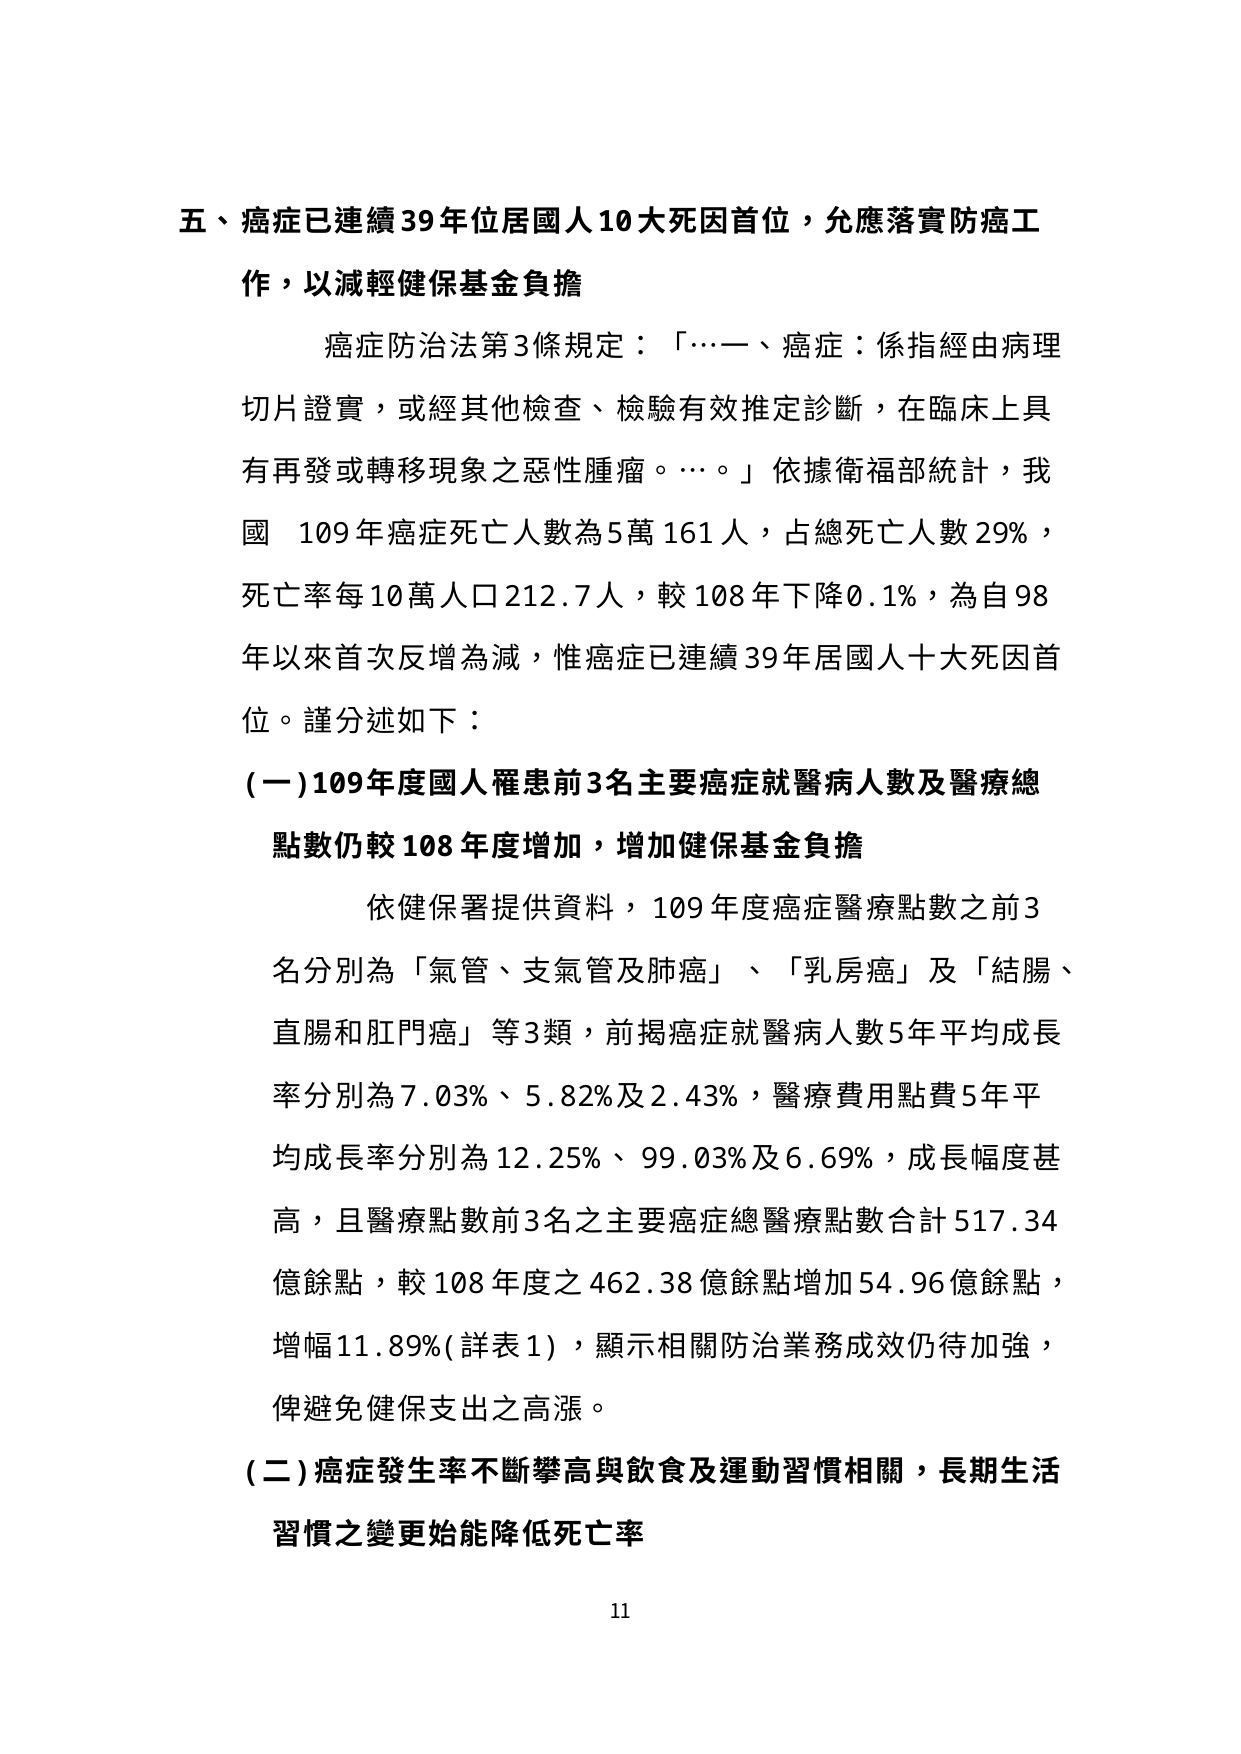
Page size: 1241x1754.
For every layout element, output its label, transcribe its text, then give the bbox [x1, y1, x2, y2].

text 五、癌症已連續39年位居國人10大死因首位，允應落實防癌工作，以減輕健保基金負擔 [176, 177, 1063, 302]
text 癌症防治法第3條規定：「…一、癌症：係指經由病理切片證實，或經其他檢查、檢驗有效推定診斷，在臨床上具有再發或轉移現象之惡性腫瘤。…。」依據衛福部統計，我國 109年癌症死亡人數為5萬161人，占總死亡人數29%，死亡率每10萬人口212.7人，較108年下降0.1%，為自98年以來首次反增為減，惟癌症已連續39年居國人十大死因首位。謹分述如下： [203, 302, 1063, 740]
text 依健保署提供資料，109年度癌症醫療點數之前3名分別為「氣管、支氣管及肺癌」、「乳房癌」及「結腸、直腸和肛門癌」等3類，前揭癌症就醫病人數5年平均成長率分別為7.03%、5.82%及2.43%，醫療費用點費5年平均成長率分別為12.25%、99.03%及6.69%，成長幅度甚高，且醫療點數前3名之主要癌症總醫療點數合計517.34億餘點，較108年度之462.38億餘點增加54.96億餘點，增幅11.89%(詳表1)，顯示相關防治業務成效仍待加強，俾避免健保支出之高漲。 [241, 865, 1063, 1427]
text (一)109年度國人罹患前3名主要癌症就醫病人數及醫療總點數仍較108年度增加，增加健保基金負擔 [238, 740, 1063, 865]
text (二)癌症發生率不斷攀高與飲食及運動習慣相關，長期生活習慣之變更始能降低死亡率 [236, 1427, 1063, 1552]
